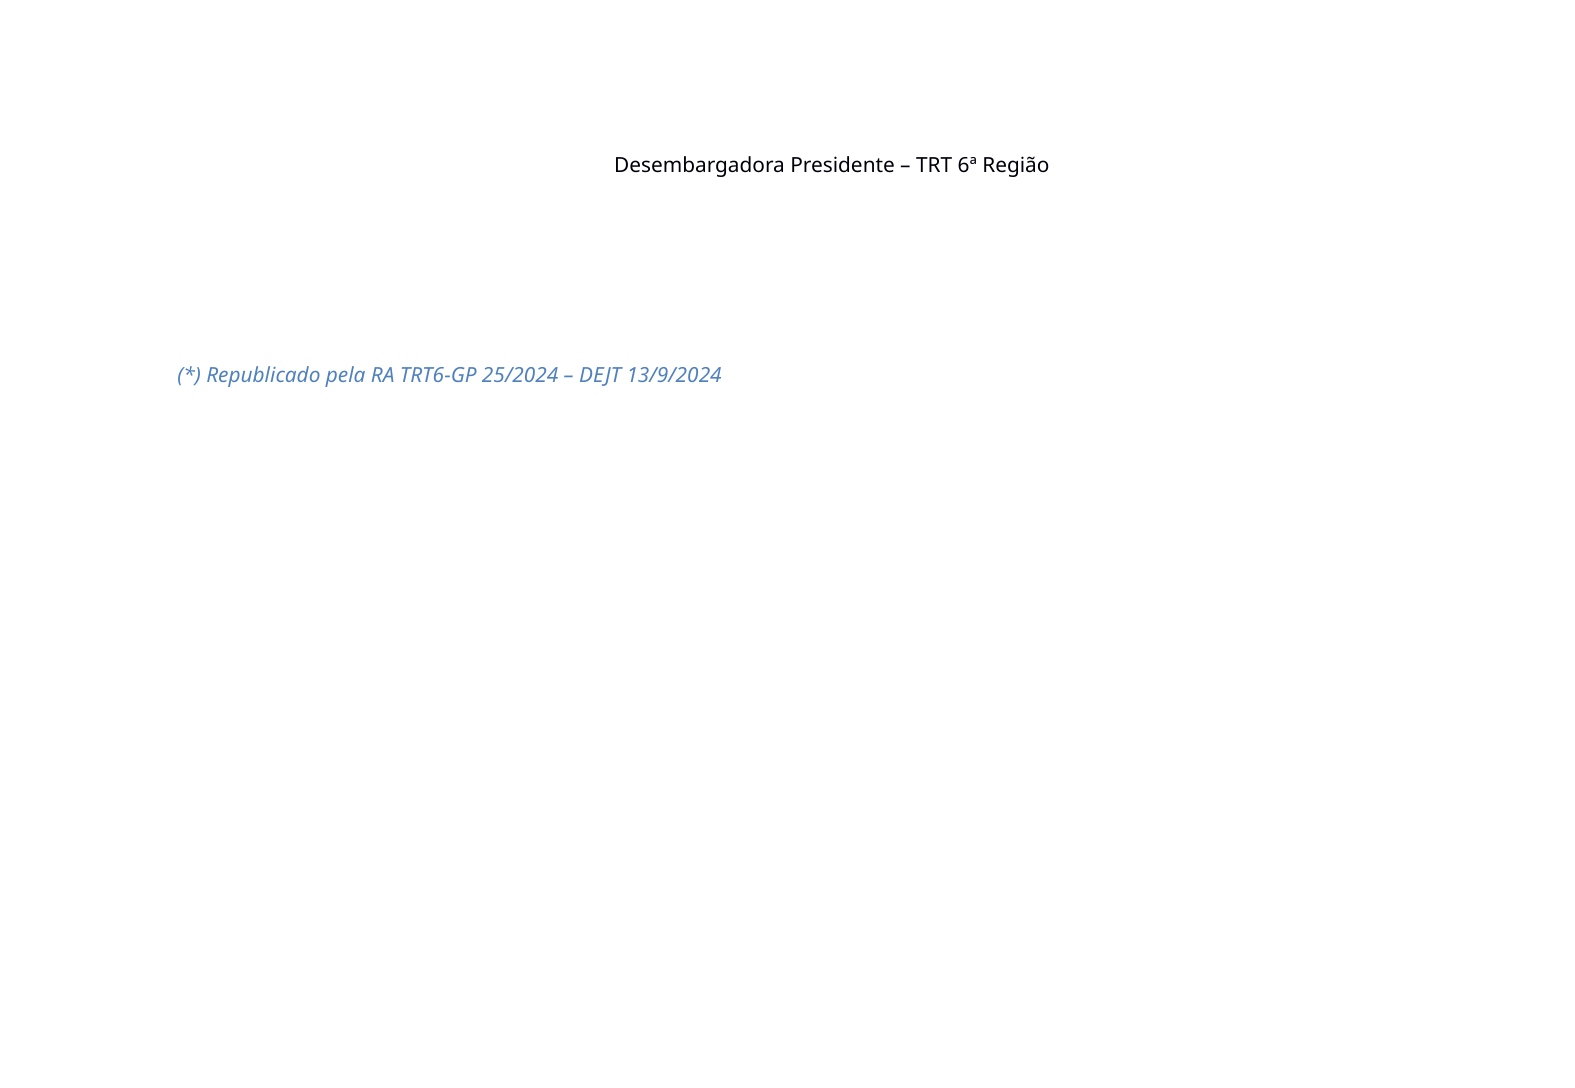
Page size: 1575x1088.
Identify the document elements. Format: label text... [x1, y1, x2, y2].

text (*) Republicado pela RA TRT6-GP 25/2024 – DEJT 13/9/2024 [177, 360, 1486, 389]
text Desembargadora Presidente – TRT 6ª Região [177, 150, 1486, 178]
